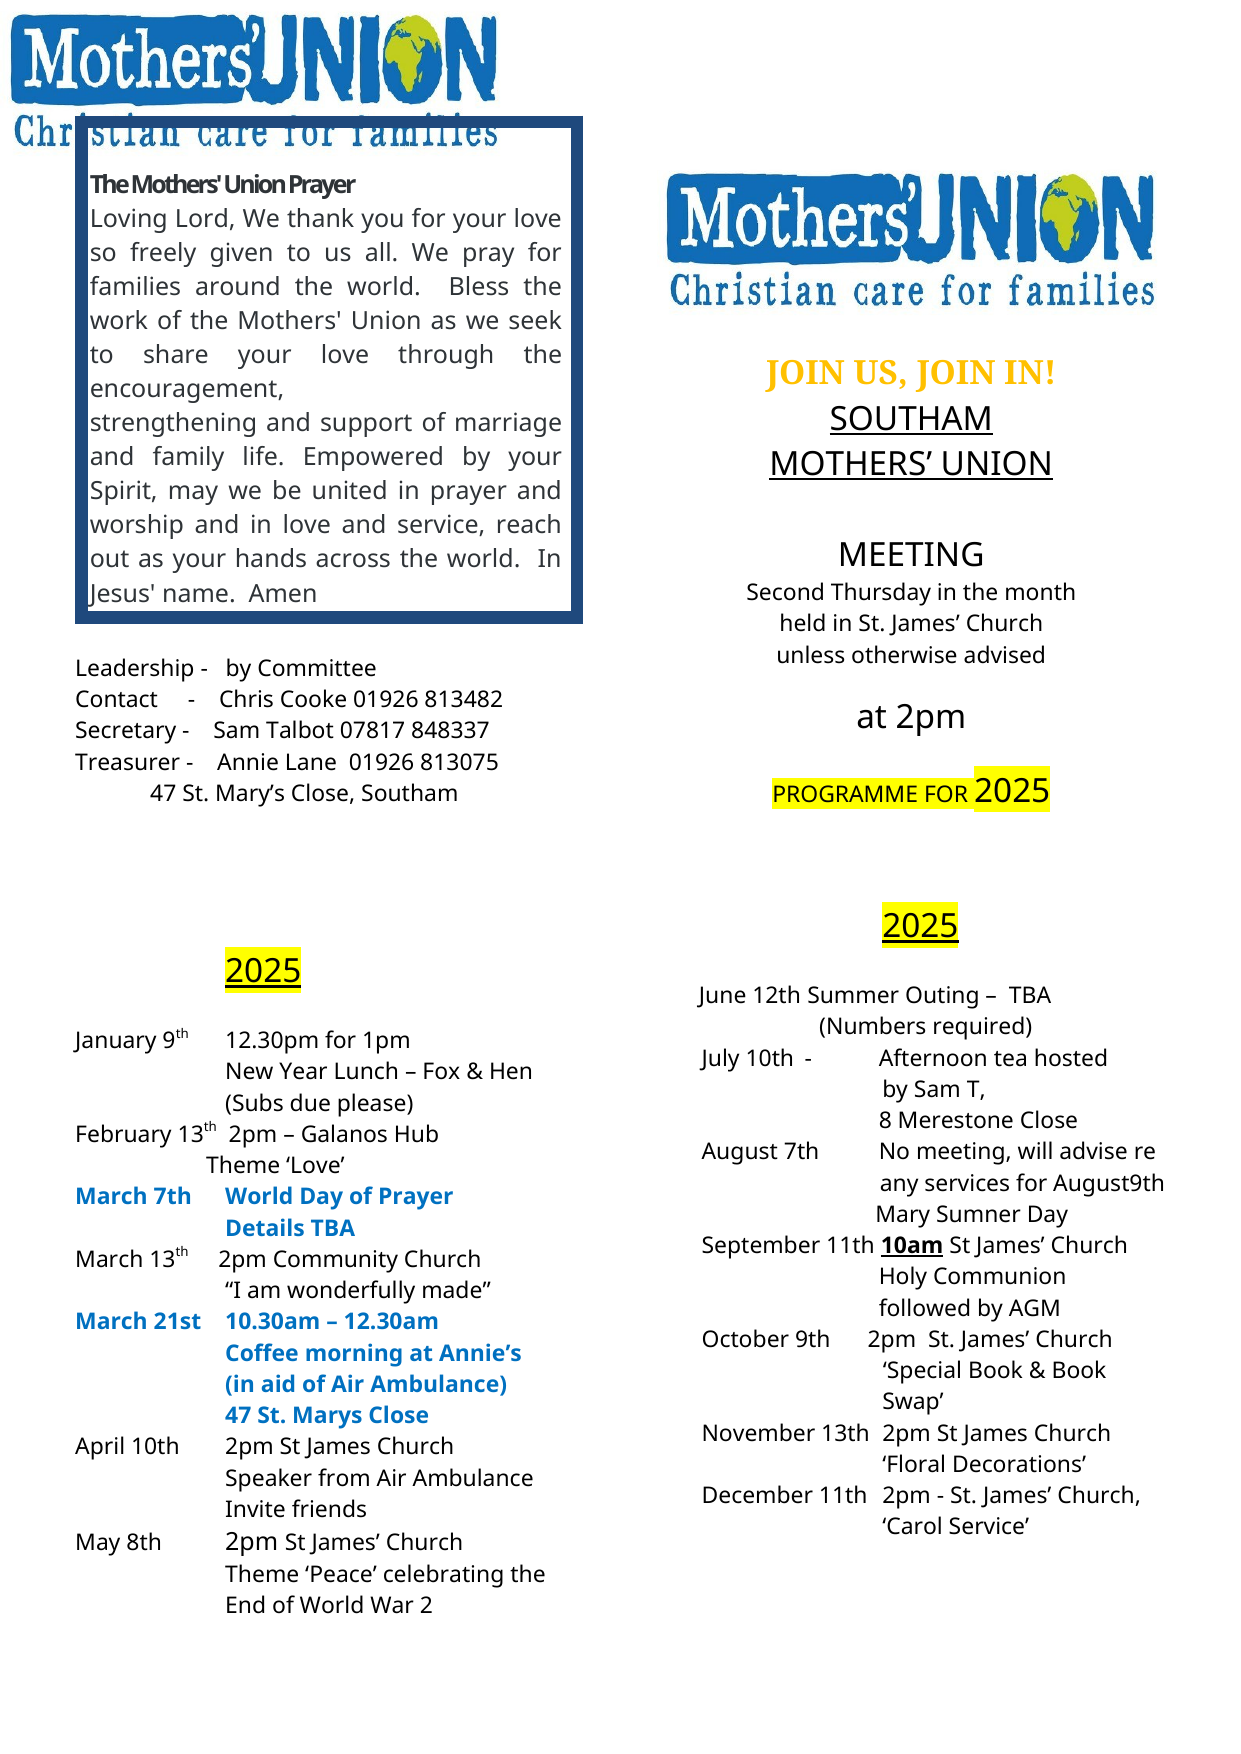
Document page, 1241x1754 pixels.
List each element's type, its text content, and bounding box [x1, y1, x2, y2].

text Coffee morning at Annie’s [75, 1336, 583, 1368]
text MEETING [657, 531, 1165, 576]
text ‘Floral Decorations’ [701, 1448, 1165, 1479]
text Theme ‘Love’ [75, 1149, 583, 1180]
text (Subs due please) [75, 1086, 583, 1118]
text The Mothers' Union Prayer [88, 128, 571, 186]
subtitle JOIN US, JOIN IN! [657, 349, 1165, 394]
text June 12th Summer Outing – TBA (Numbers required) [657, 979, 1165, 1041]
text Loving Lord, We thank you for your love so freely given to us all. We pray for families around the world. Bless the work of the Mothers' Union as we seek to share your love through the encouragement, [88, 186, 571, 390]
text Secretary - Sam Talbot 07817 848337 [75, 714, 583, 746]
text Speaker from Air Ambulance Invite friends [75, 1461, 583, 1524]
text January 9th 12.30pm for 1pm [75, 1024, 583, 1055]
text August 7th No meeting, will advise re [701, 1135, 1165, 1166]
text Mary Sumner Day [807, 1198, 1165, 1229]
text ‘Special Book & Book Swap’ [882, 1354, 1165, 1416]
text Holy Communion [701, 1260, 1165, 1291]
text End of World War 2 [75, 1589, 583, 1621]
text SOUTHAM [657, 394, 1165, 440]
text Treasurer - Annie Lane 01926 813075 [75, 746, 583, 777]
text ‘Carol Service’ [657, 1510, 1165, 1541]
text September 11th 10am St James’ Church [701, 1229, 1165, 1260]
text March 13th 2pm Community Church [75, 1243, 583, 1274]
text New Year Lunch – Fox & Hen [75, 1055, 583, 1086]
text March 7th World Day of Prayer [75, 1180, 583, 1211]
text PROGRAMME FOR 2025 [657, 766, 1165, 812]
text October 9th 2pm St. James’ Church [657, 1323, 1165, 1354]
text strengthening and support of marriage and family life. Empowered by your Spirit, may we be united in prayer and worship and in love and service, reach out as your hands across the world. In Jesus' name. Amen [88, 390, 571, 611]
text 8 Merestone Close [701, 1104, 1165, 1135]
text Leadership - by Committee [75, 652, 583, 683]
text at 2pm [657, 692, 1165, 738]
text followed by AGM [701, 1291, 1165, 1323]
text Theme ‘Peace’ celebrating the [75, 1558, 583, 1589]
text December 11th 2pm - St. James’ Church, [657, 1479, 1165, 1510]
text any services for August9th [879, 1166, 1165, 1198]
picture [0, 0, 509, 159]
text MOTHERS’ UNION [657, 440, 1165, 485]
picture [657, 159, 1166, 318]
text held in St. James’ Church [657, 607, 1165, 638]
text 47 St. Marys Close [150, 1399, 583, 1430]
text May 8th 2pm St James’ Church [75, 1524, 583, 1558]
text November 13th 2pm St James Church [701, 1416, 1165, 1448]
text 2025 [150, 947, 583, 993]
text April 10th 2pm St James Church [75, 1430, 583, 1461]
text unless otherwise advised [657, 638, 1165, 670]
text March 21st 10.30am – 12.30am [75, 1305, 583, 1336]
text July 10th - Afternoon tea hosted by Sam T, [701, 1041, 1165, 1104]
picture [88, 128, 509, 159]
text Contact - Chris Cooke 01926 813482 [75, 683, 583, 714]
text Details TBA [150, 1211, 583, 1243]
text 2025 [657, 902, 1165, 948]
text February 13th 2pm – Galanos Hub [75, 1118, 583, 1149]
text Second Thursday in the month [657, 576, 1165, 607]
text 47 St. Mary’s Close, Southam [75, 777, 583, 808]
text “I am wonderfully made” [75, 1274, 583, 1305]
text (in aid of Air Ambulance) [150, 1368, 583, 1399]
